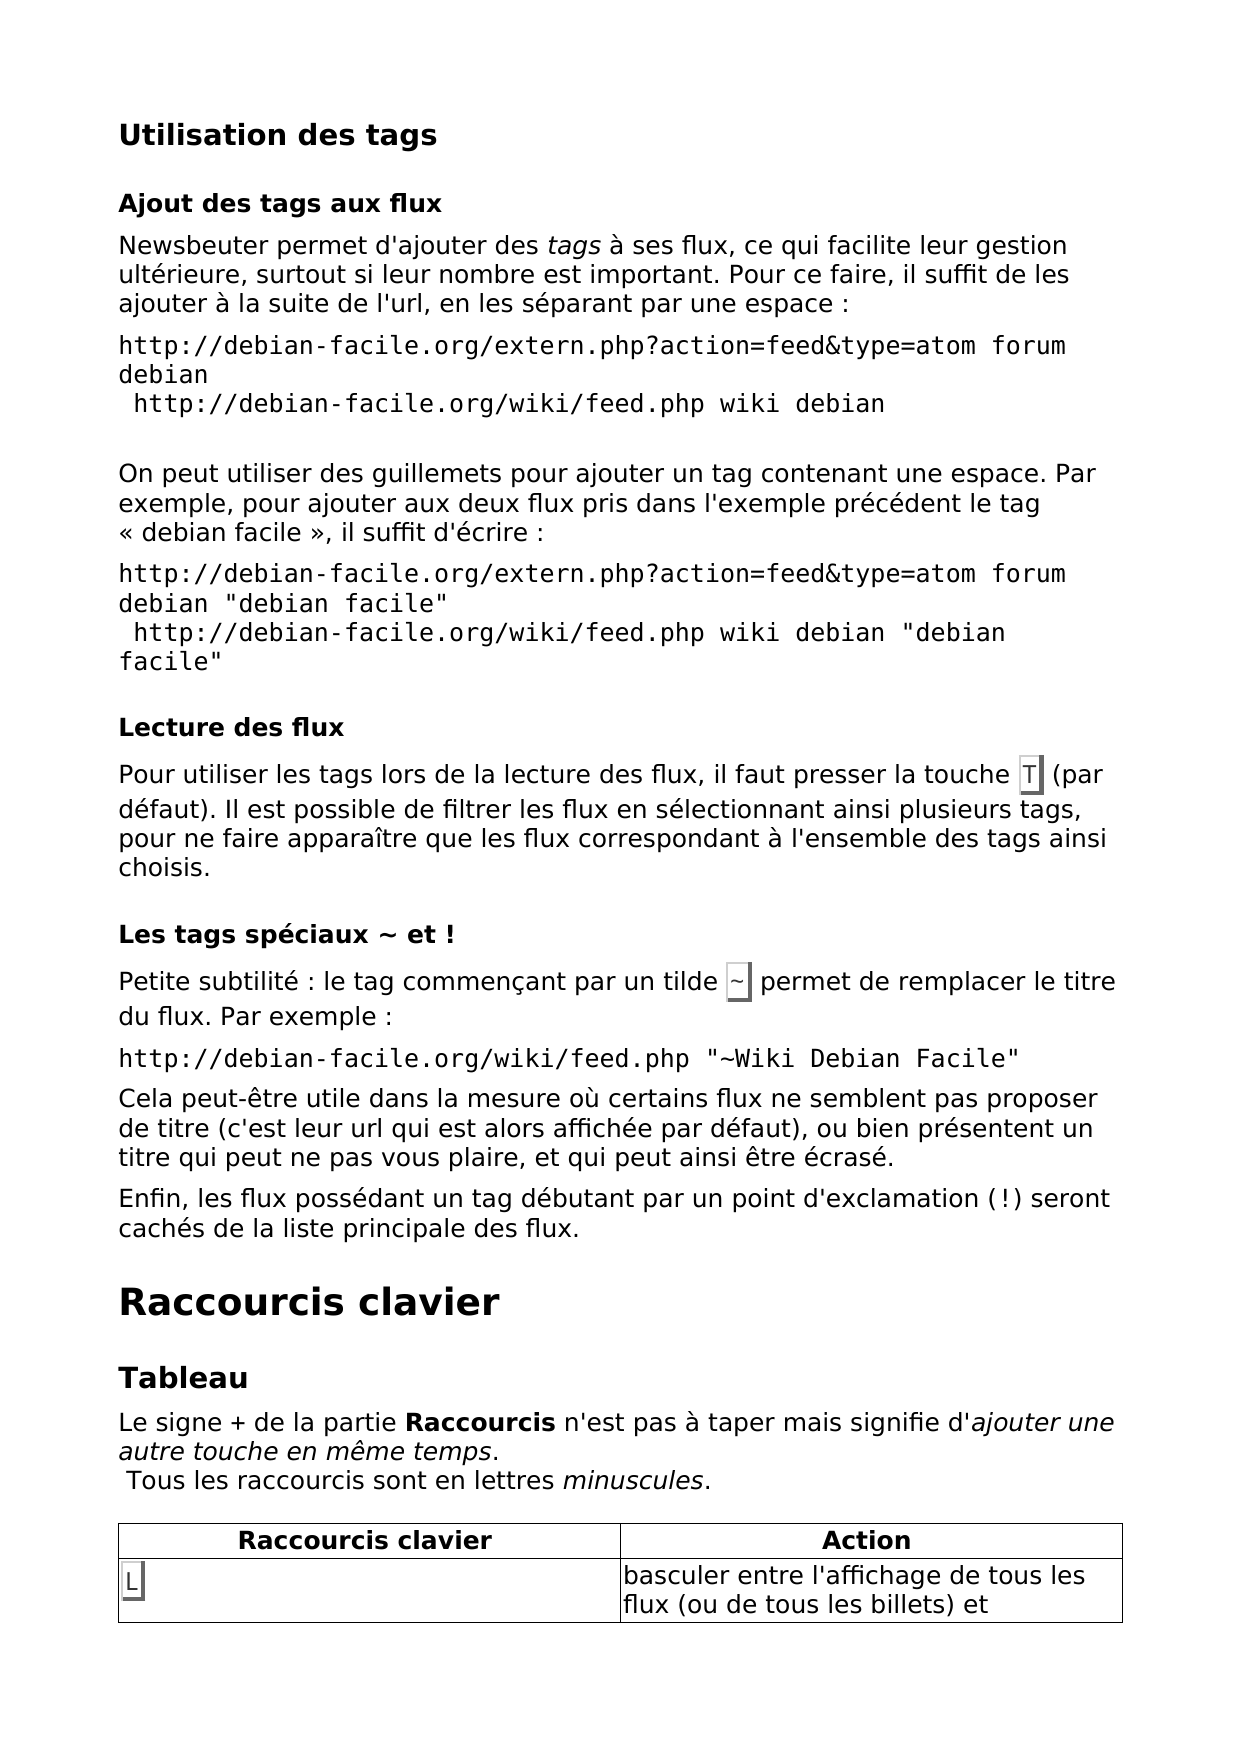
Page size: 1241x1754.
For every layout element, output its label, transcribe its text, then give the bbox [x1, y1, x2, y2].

subtitle Tableau [118, 1362, 1122, 1396]
text Petite subtilité : le tag commençant par un tilde ~ permet de remplacer le titre du flux. Par exemple : [118, 962, 1122, 1031]
subtitle Lecture des flux [118, 713, 1122, 742]
text Enfin, les flux possédant un tag débutant par un point d'exclamation (!) seront cachés de la liste principale des flux. [118, 1185, 1122, 1243]
subtitle Raccourcis clavier [118, 1281, 1122, 1324]
table_header Action [621, 1524, 1122, 1558]
table_cell L [119, 1559, 620, 1622]
text Newsbeuter permet d'ajouter des tags à ses flux, ce qui facilite leur gestion ultérieure, surtout si leur nombre est important. Pour ce faire, il suffit de les ajouter à la suite de l'url, en les séparant par une espace : [118, 231, 1122, 319]
subtitle Les tags spéciaux ~ et ! [118, 920, 1122, 949]
text Cela peut-être utile dans la mesure où certains flux ne semblent pas proposer de titre (c'est leur url qui est alors affichée par défaut), ou bien présentent un titre qui peut ne pas vous plaire, et qui peut ainsi être écrasé. [118, 1085, 1122, 1172]
text http://debian-facile.org/wiki/feed.php "~Wiki Debian Facile" [118, 1044, 1122, 1073]
text Le signe + de la partie Raccourcis n'est pas à taper mais signifie d'ajouter une autre touche en même temps. Tous les raccourcis sont en lettres minuscules. [118, 1408, 1122, 1496]
text Pour utiliser les tags lors de la lecture des flux, il faut presser la touche T (par défaut). Il est possible de filtrer les flux en sélectionnant ainsi plusieurs tags, pour ne faire apparaître que les flux correspondant à l'ensemble des tags ainsi choisis. [118, 755, 1122, 883]
subtitle Utilisation des tags [118, 118, 1122, 152]
text http://debian-facile.org/extern.php?action=feed&type=atom forum debian http://debian-facile.org/wiki/feed.php wiki debian [118, 331, 1122, 448]
table_cell basculer entre l'affichage de tous les flux (ou de tous les billets) et [621, 1559, 1122, 1622]
text On peut utiliser des guillemets pour ajouter un tag contenant une espace. Par exemple, pour ajouter aux deux flux pris dans l'exemple précédent le tag « debian facile », il suffit d'écrire : [118, 460, 1122, 547]
text http://debian-facile.org/extern.php?action=feed&type=atom forum debian "debian facile" http://debian-facile.org/wiki/feed.php wiki debian "debian facile" [118, 560, 1122, 676]
table_header Raccourcis clavier [119, 1524, 620, 1558]
subtitle Ajout des tags aux flux [118, 189, 1122, 219]
